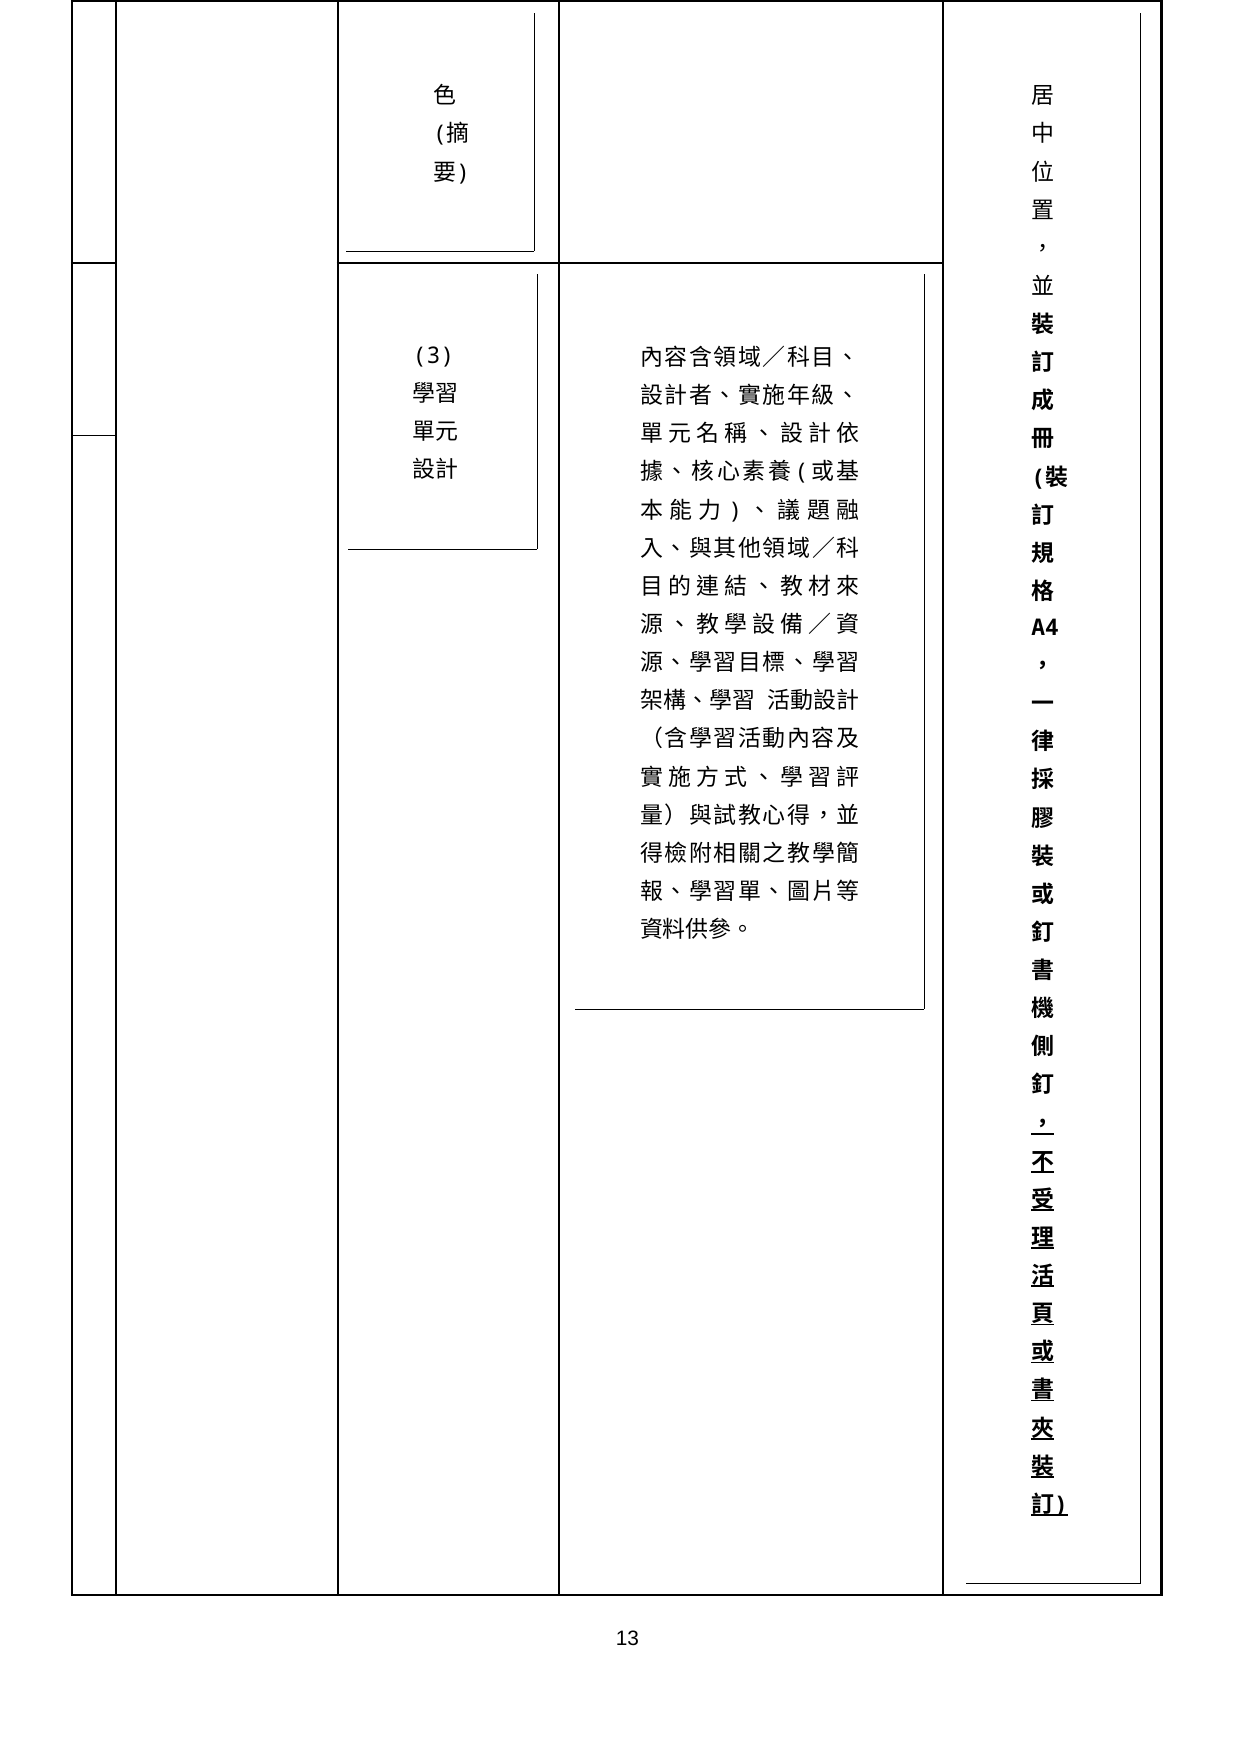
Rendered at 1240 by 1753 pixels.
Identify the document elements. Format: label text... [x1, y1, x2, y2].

table_cell [560, 2, 942, 262]
table_cell □ [73, 264, 115, 435]
table_cell □ [73, 2, 115, 262]
table_cell [117, 2, 337, 1594]
table_cell 居中位置，並裝訂成冊(裝訂規格A4，一律採膠裝或釘書機側釘，不受理活頁或書夾裝訂) [944, 2, 1160, 1594]
table_cell 色(摘要) [339, 2, 558, 262]
table_cell □ [73, 436, 115, 1594]
table_cell 內容含領域／科目、設計者、實施年級、單元名稱、設計依據、核心素養(或基本能力)、議題融入、與其他領域／科目的連結、教材來源、教學設備／資源、學習目標、學習架構、學習 活動設計（含學習活動內容及實施方式、學習評量）與試教心得，並得檢附相關之教學簡報、學習單、圖片等資料供參。 [560, 264, 942, 1594]
table_cell (3)學習單元設計 [339, 264, 558, 1594]
